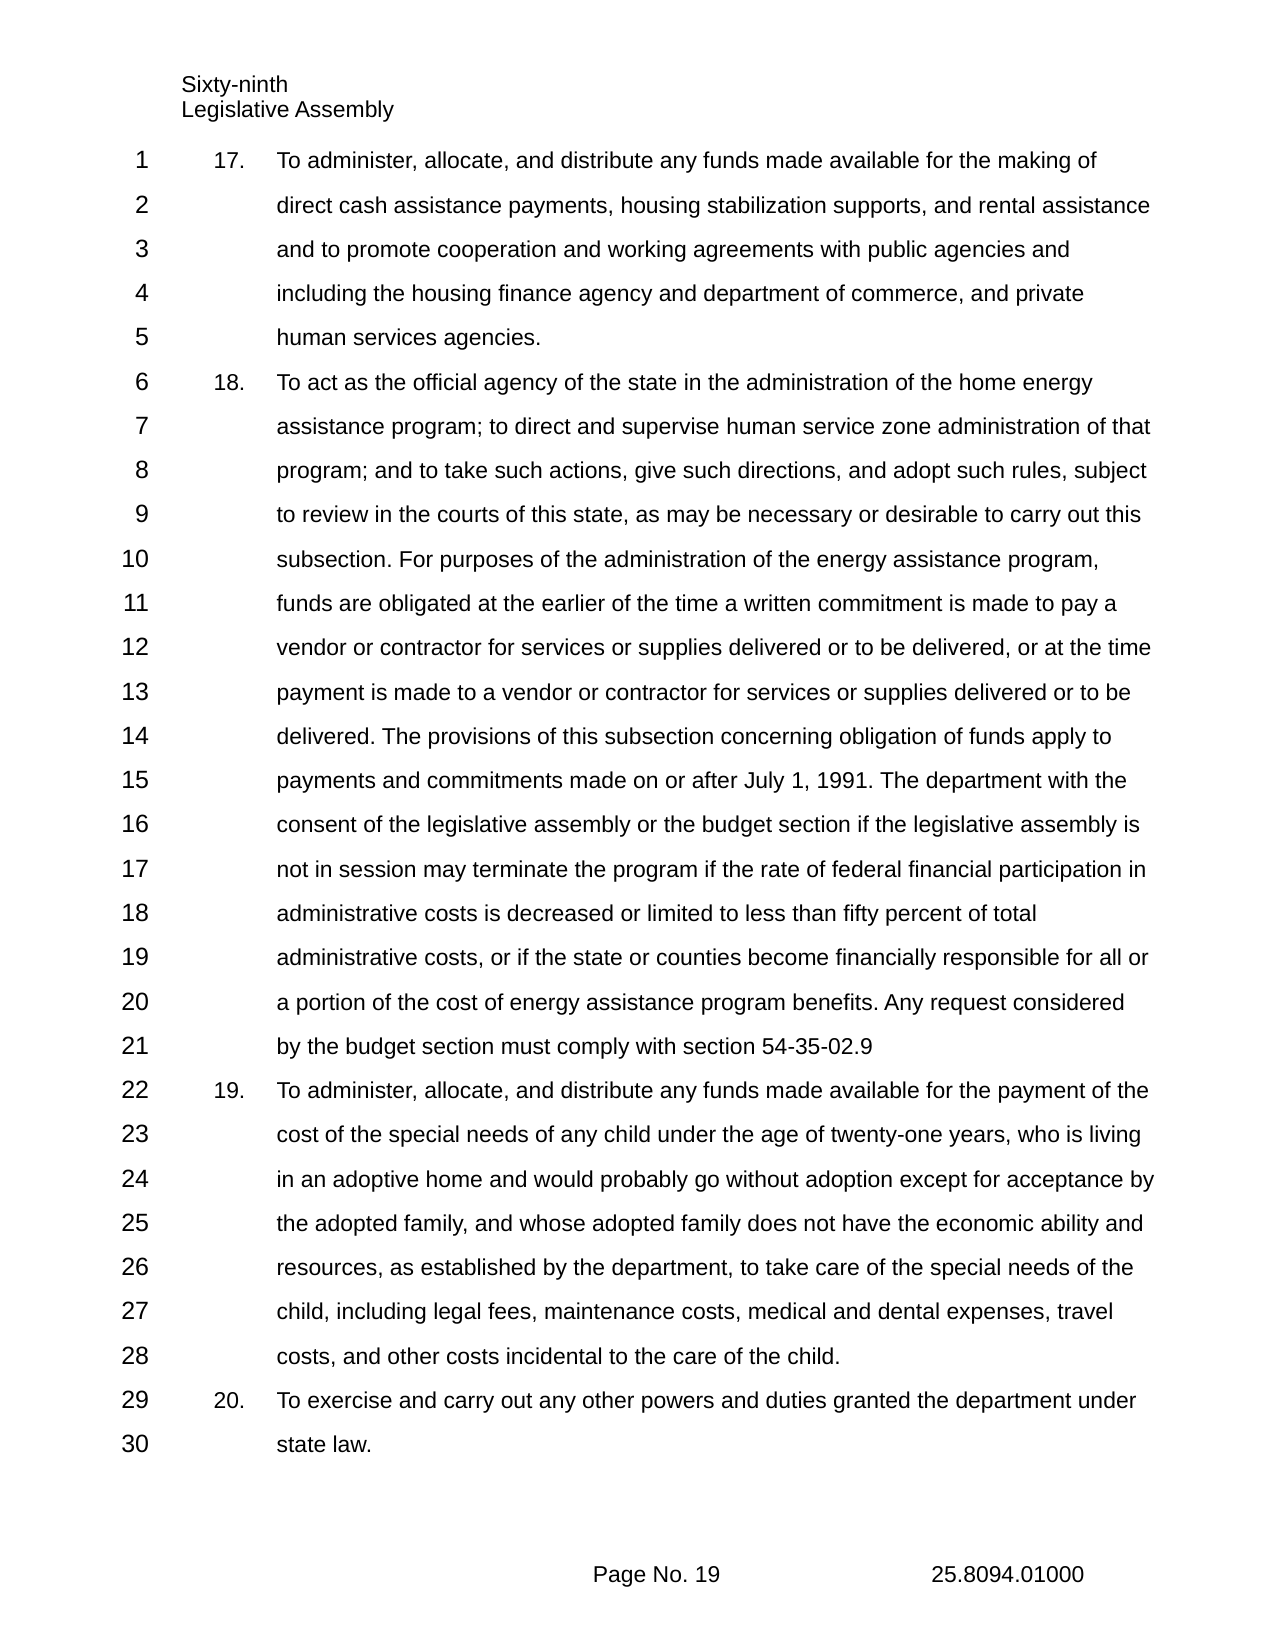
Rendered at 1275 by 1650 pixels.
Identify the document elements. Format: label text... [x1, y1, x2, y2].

text 20. To exercise and carry out any other powers and duties granted the department under state law. [181, 1373, 1154, 1461]
text 18. To act as the official agency of the state in the administration of the home energy assistance program; to direct and supervise human service zone administration of that program; and to take such actions, give such directions, and adopt such rules, subject to review in the courts of this state, as may be necessary or desirable to carry out this subsection. For purposes of the administration of the energy assistance program, funds are obligated at the earlier of the time a written commitment is made to pay a vendor or contractor for services or supplies delivered or to be delivered, or at the time payment is made to a vendor or contractor for services or supplies delivered or to be delivered. The provisions of this subsection concerning obligation of funds apply to payments and commitments made on or after July 1, 1991. The department with the consent of the legislative assembly or the budget section if the legislative assembly is not in session may terminate the program if the rate of federal financial participation in administrative costs is decreased or limited to less than fifty percent of total administrative costs, or if the state or counties become financially responsible for all or a portion of the cost of energy assistance program benefits. Any request considered by the budget section must comply with section 54‑35‑02.9 [181, 355, 1154, 1063]
text 17. To administer, allocate, and distribute any funds made available for the making of direct cash assistance payments, housing stabilization supports, and rental assistance and to promote cooperation and working agreements with public agencies and including the housing finance agency and department of commerce, and private human services agencies. [181, 133, 1154, 355]
text 19. To administer, allocate, and distribute any funds made available for the payment of the cost of the special needs of any child under the age of twenty‑one years, who is living in an adoptive home and would probably go without adoption except for acceptance by the adopted family, and whose adopted family does not have the economic ability and resources, as established by the department, to take care of the special needs of the child, including legal fees, maintenance costs, medical and dental expenses, travel costs, and other costs incidental to the care of the child. [181, 1063, 1154, 1373]
